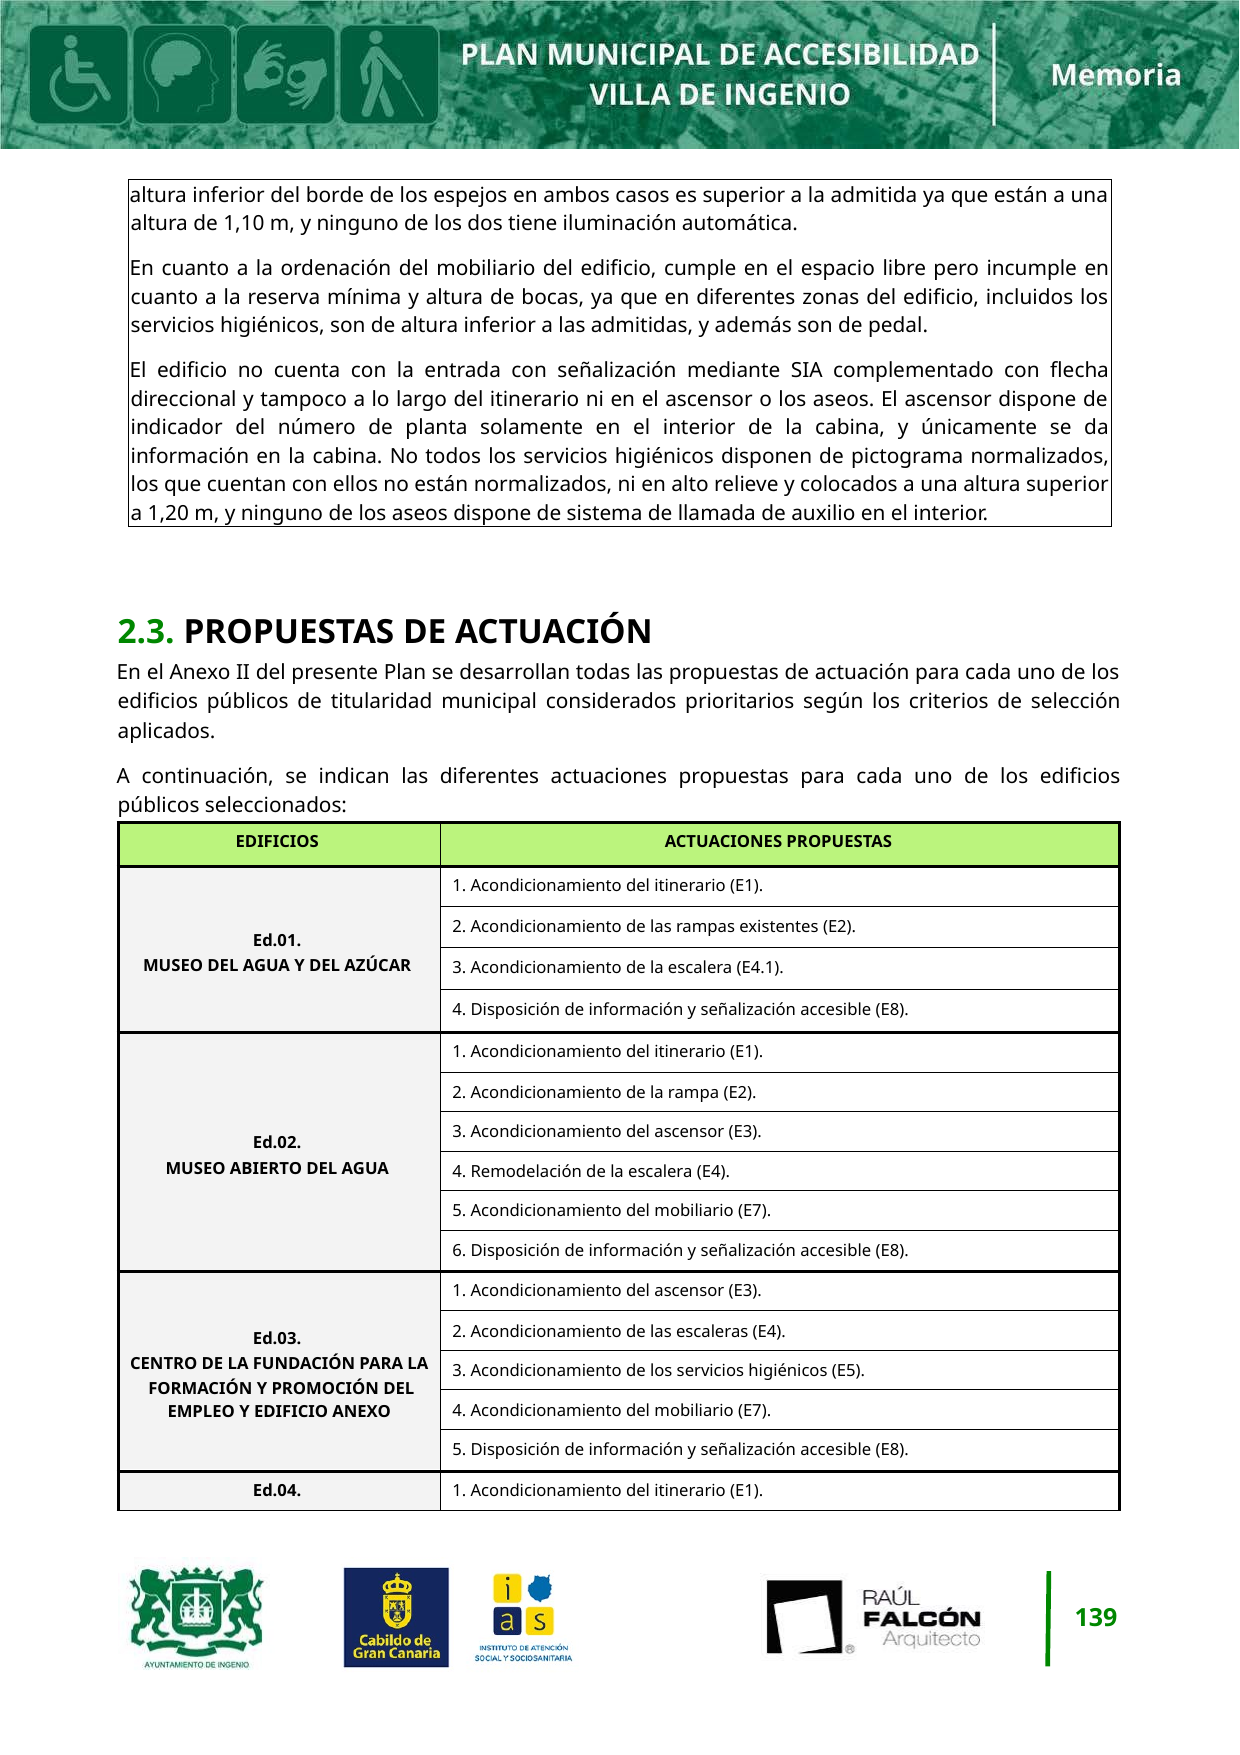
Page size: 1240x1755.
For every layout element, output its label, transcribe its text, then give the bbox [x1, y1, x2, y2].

text altura inferior del borde de los espejos en ambos casos es superior a la admitida ya que están a una altura de 1,10 m, y ninguno de los dos tiene iluminación automática. [129, 180, 1111, 237]
table_cell Ed.03. CENTRO DE LA FUNDACIÓN PARA LA FORMACIÓN Y PROMOCIÓN DEL EMPLEO Y EDIFICIO ANEXO [120, 1273, 440, 1469]
table_cell 1. Acondicionamiento del itinerario (E1). [441, 1034, 1118, 1072]
text El edificio no cuenta con la entrada con señalización mediante SIA complementado con flecha direccional y tampoco a lo largo del itinerario ni en el ascensor o los aseos. El ascensor dispone de indicador del número de planta solamente en el interior de la cabina, y únicamente se da información en la cabina. No todos los servicios higiénicos disponen de pictograma normalizados, los que cuentan con ellos no están normalizados, ni en alto relieve y colocados a una altura superior a 1,20 m, y ninguno de los aseos dispone de sistema de llamada de auxilio en el interior. [129, 354, 1111, 526]
table_cell 1. Acondicionamiento del itinerario (E1). [441, 868, 1118, 906]
text En cuanto a la ordenación del mobiliario del edificio, cumple en el espacio libre pero incumple en cuanto a la reserva mínima y altura de bocas, ya que en diferentes zonas del edificio, incluidos los servicios higiénicos, son de altura inferior a las admitidas, y además son de pedal. [129, 252, 1111, 339]
text A continuación, se indican las diferentes actuaciones propuestas para cada uno de los edificios públicos seleccionados: [116, 761, 1122, 819]
table_cell 3. Acondicionamiento de los servicios higiénicos (E5). [441, 1351, 1118, 1389]
table_cell Ed.04. [120, 1473, 440, 1510]
table_cell 5. Acondicionamiento del mobiliario (E7). [441, 1191, 1118, 1229]
table_cell 4. Disposición de información y señalización accesible (E8). [441, 990, 1118, 1031]
table_cell Ed.01. MUSEO DEL AGUA Y DEL AZÚCAR [120, 868, 440, 1031]
table_cell 2. Acondicionamiento de la rampa (E2). [441, 1073, 1118, 1111]
table_header EDIFICIOS [120, 824, 440, 865]
table_cell Ed.02. MUSEO ABIERTO DEL AGUA [120, 1034, 440, 1270]
table_cell 4. Remodelación de la escalera (E4). [441, 1152, 1118, 1190]
table_cell 1. Acondicionamiento del itinerario (E1). [441, 1473, 1118, 1510]
table_cell 6. Disposición de información y señalización accesible (E8). [441, 1231, 1118, 1270]
subtitle 2.3. PROPUESTAS DE ACTUACIÓN [117, 608, 1122, 654]
table_cell 4. Acondicionamiento del mobiliario (E7). [441, 1390, 1118, 1429]
table_cell 2. Acondicionamiento de las rampas existentes (E2). [441, 907, 1118, 947]
table_header ACTUACIONES PROPUESTAS [441, 824, 1118, 865]
text En el Anexo II del presente Plan se desarrollan todas las propuestas de actuación para cada uno de los edificios públicos de titularidad municipal considerados prioritarios según los criterios de selección aplicados. [116, 657, 1122, 744]
table_cell 3. Acondicionamiento de la escalera (E4.1). [441, 948, 1118, 988]
table_cell 3. Acondicionamiento del ascensor (E3). [441, 1112, 1118, 1151]
table_cell 5. Disposición de información y señalización accesible (E8). [441, 1430, 1118, 1469]
table_cell 2. Acondicionamiento de las escaleras (E4). [441, 1311, 1118, 1350]
table_cell 1. Acondicionamiento del ascensor (E3). [441, 1273, 1118, 1310]
